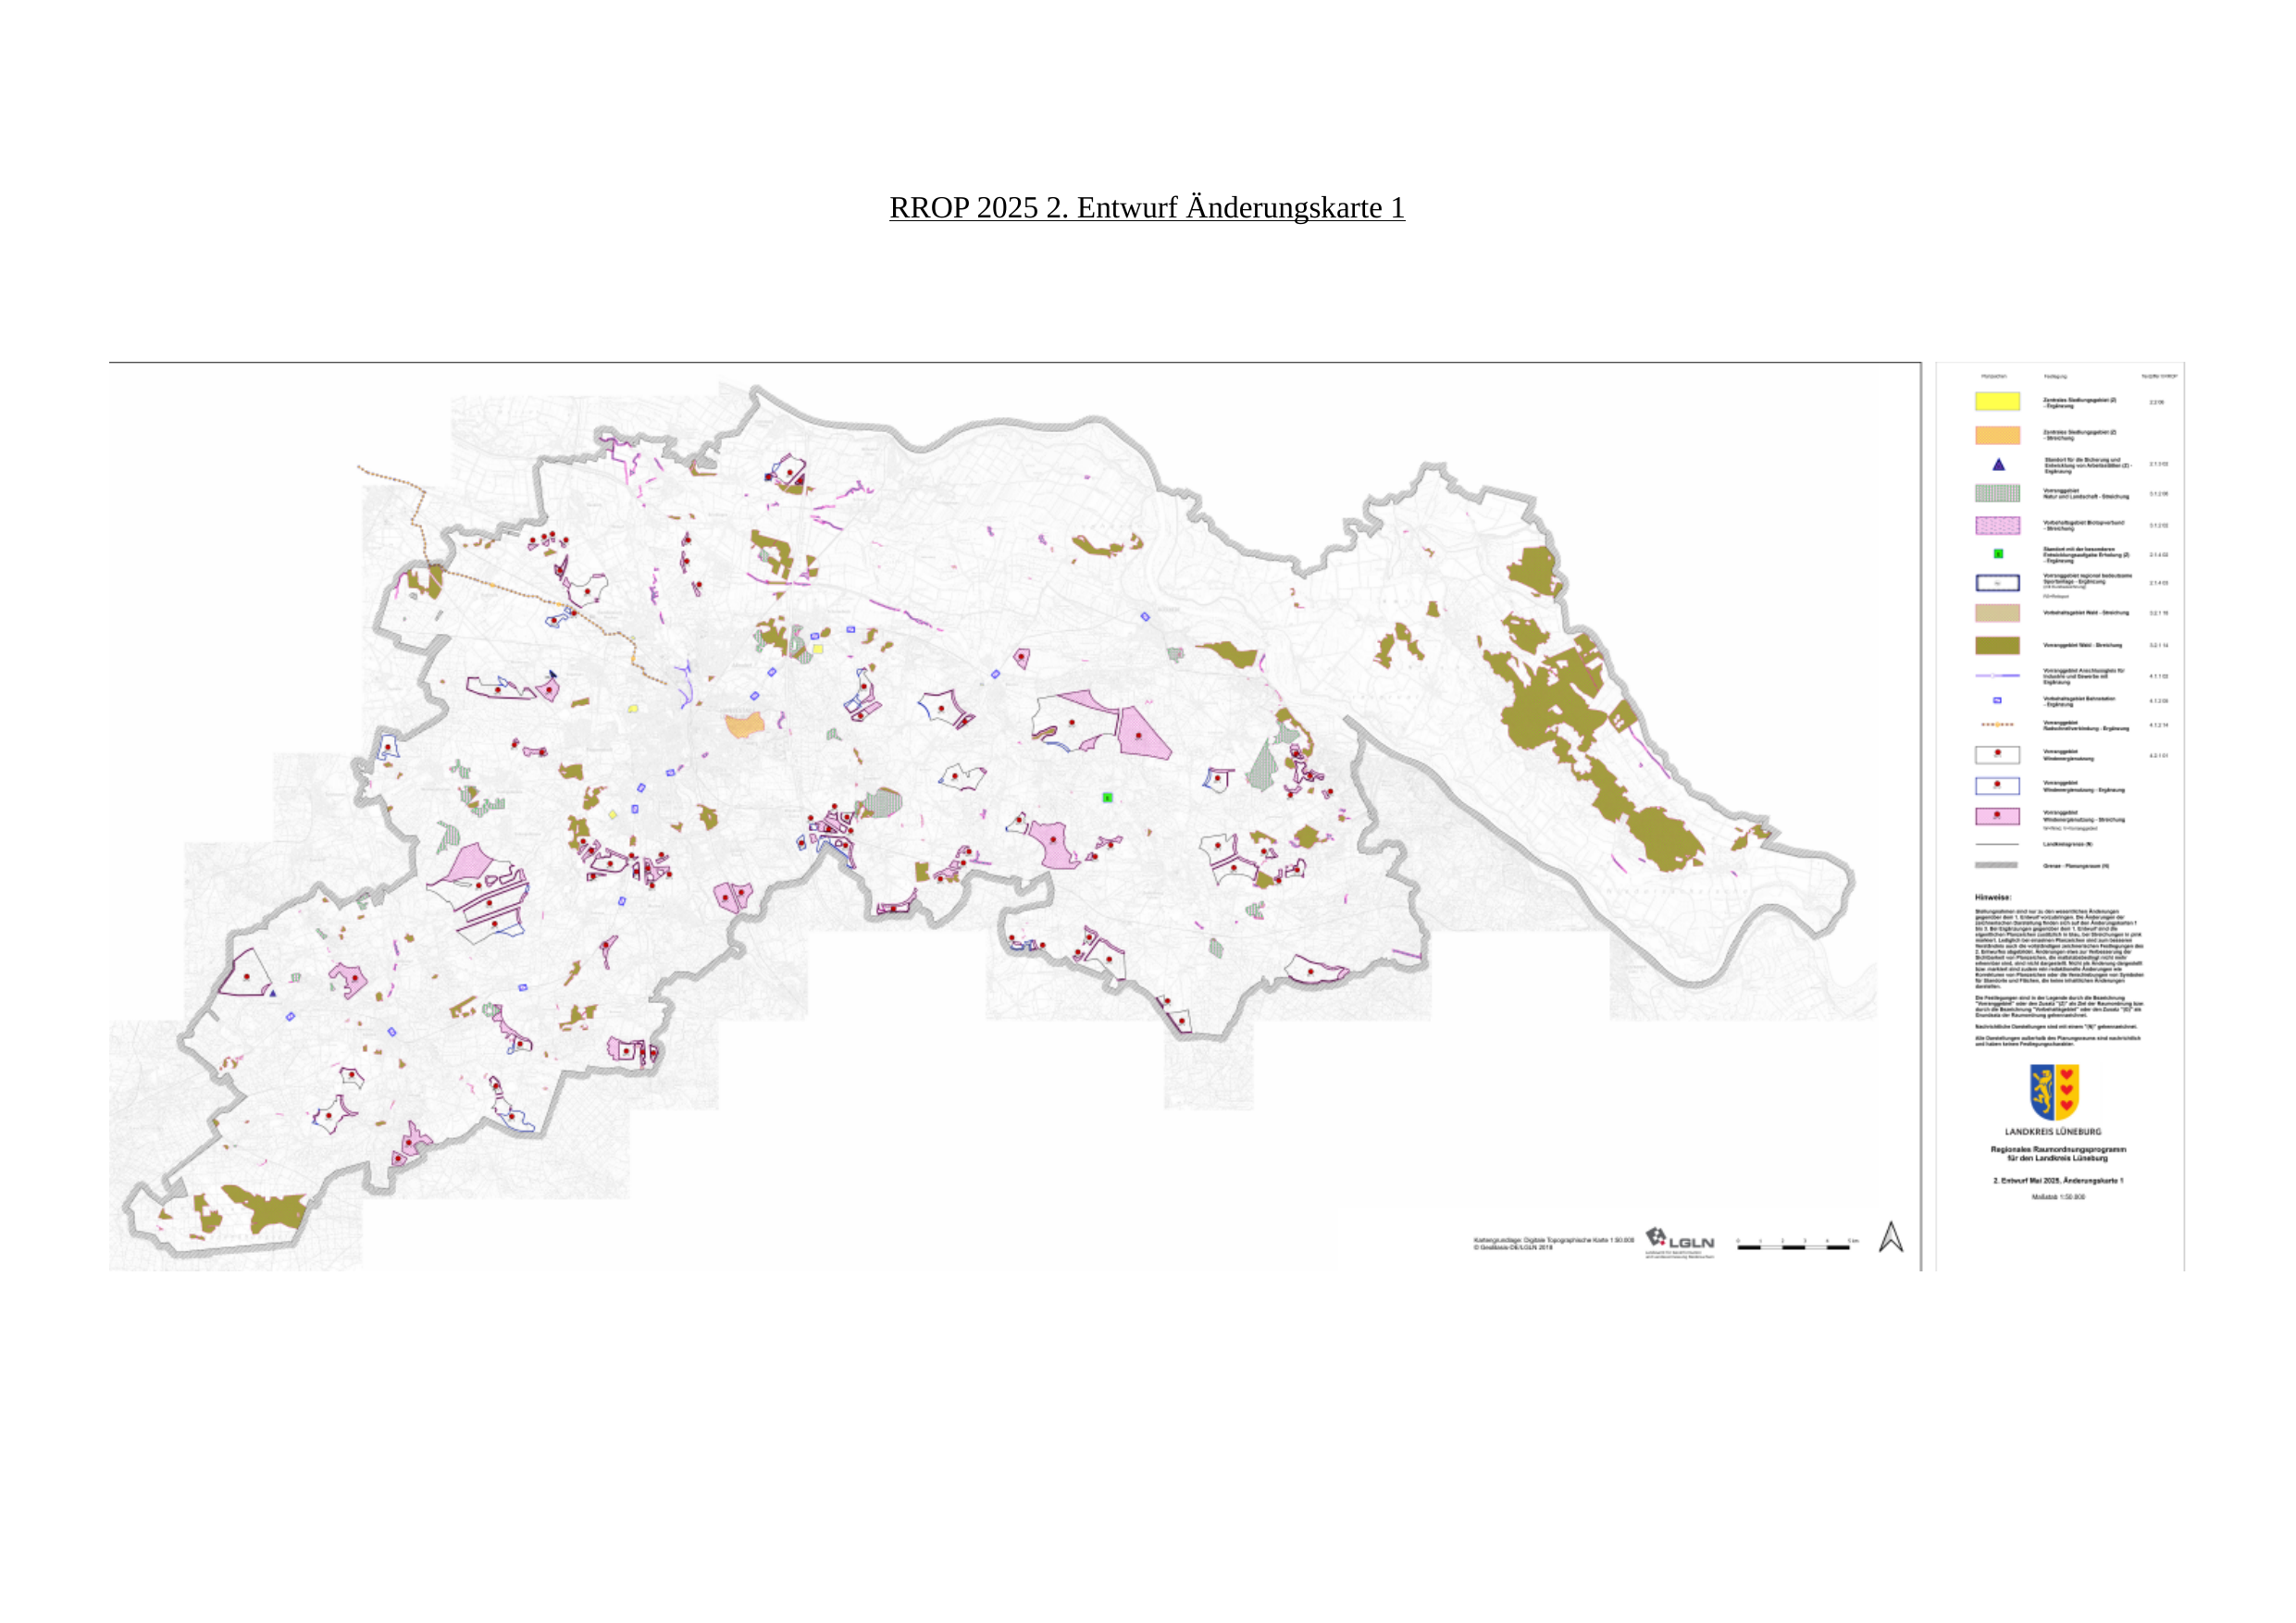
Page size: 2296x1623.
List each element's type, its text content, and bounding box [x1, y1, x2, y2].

text RROP 2025 2. Entwurf Änderungskarte 1 [109, 189, 2186, 225]
picture [109, 362, 2187, 1271]
